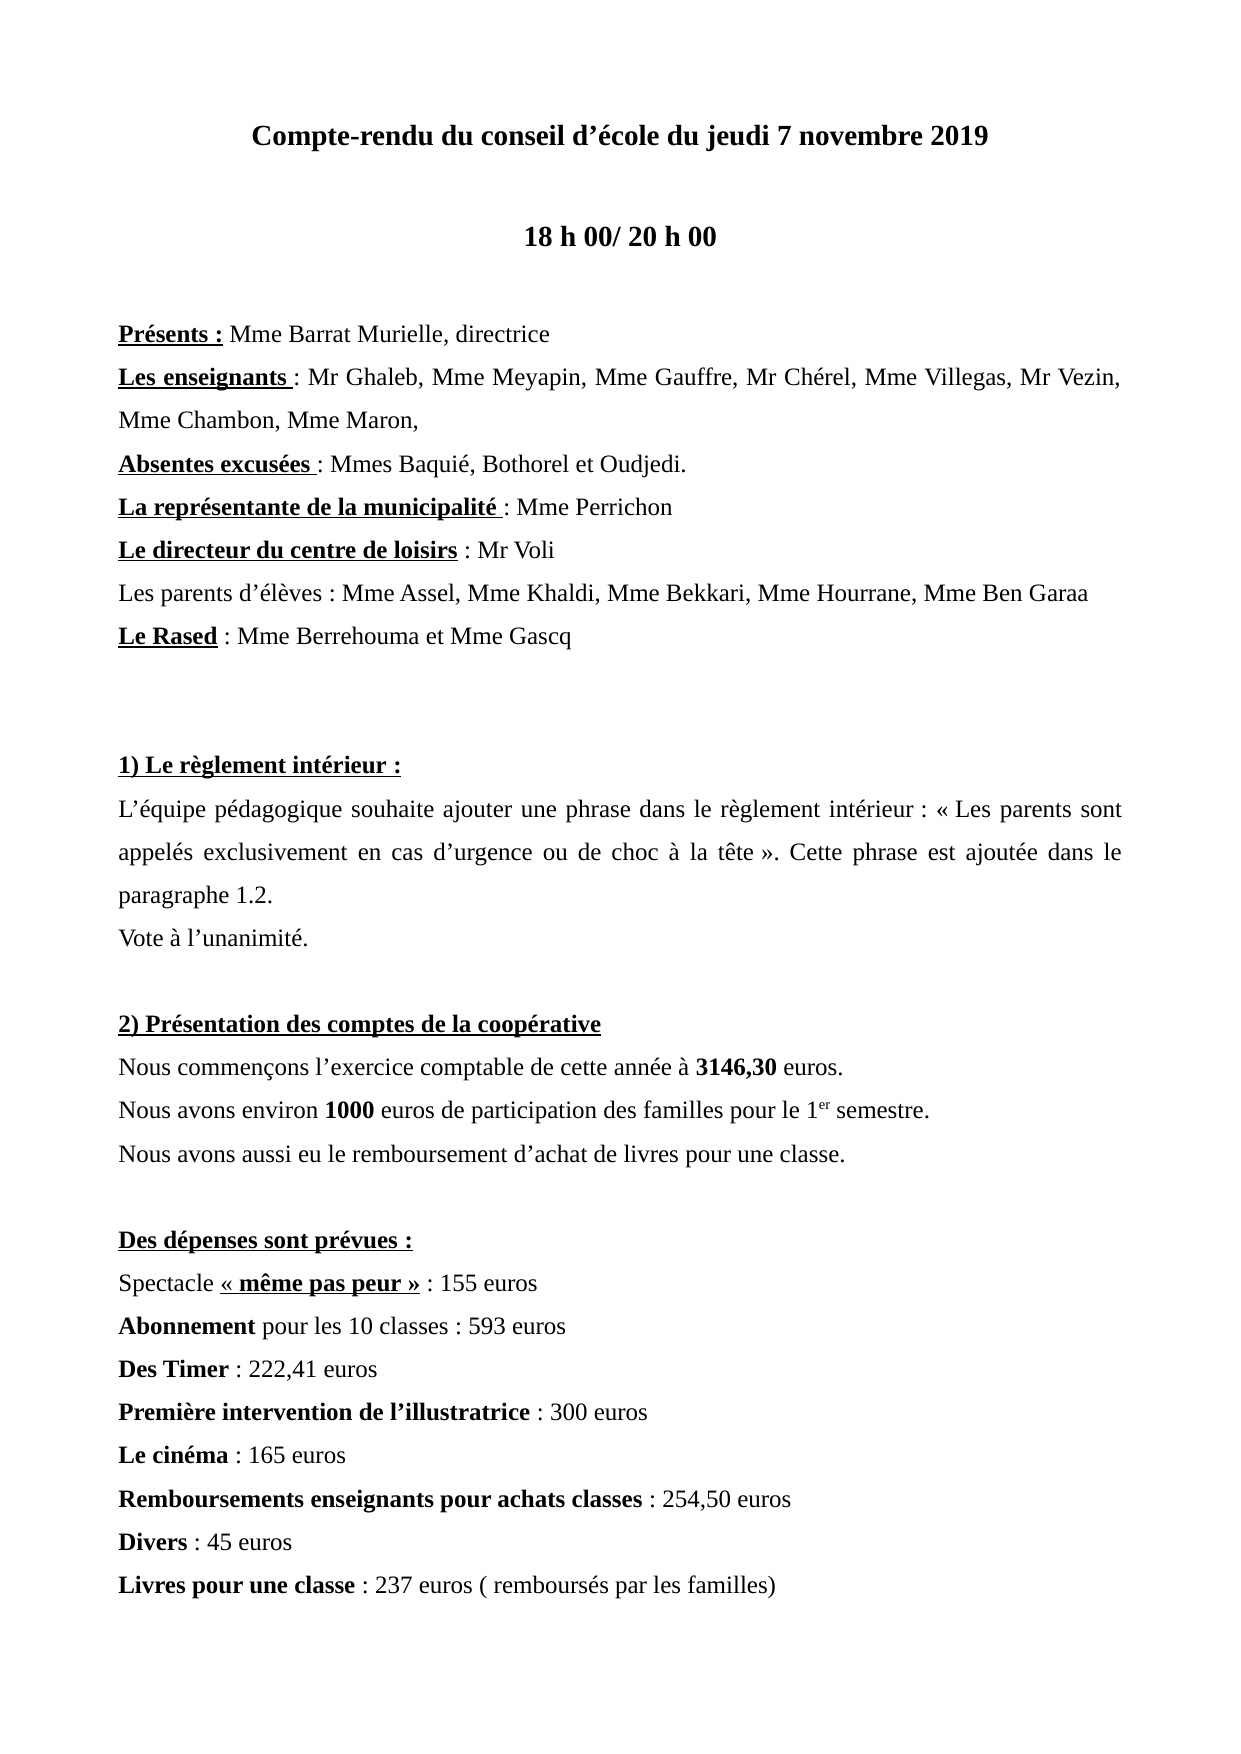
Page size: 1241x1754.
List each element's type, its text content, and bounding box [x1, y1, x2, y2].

text Compte-rendu du conseil d’école du jeudi 7 novembre 2019 [118, 118, 1122, 152]
text Des dépenses sont prévues : [118, 1225, 1122, 1254]
text Les parents d’élèves : Mme Assel, Mme Khaldi, Mme Bekkari, Mme Hourrane, Mme Ben Garaa [118, 578, 1122, 607]
text 18 h 00/ 20 h 00 [118, 219, 1122, 252]
text Nous avons aussi eu le remboursement d’achat de livres pour une classe. [118, 1139, 1122, 1167]
text Absentes excusées : Mmes Baquié, Bothorel et Oudjedi. [118, 449, 1122, 477]
text Nous commençons l’exercice comptable de cette année à 3146,30 euros. [118, 1052, 1122, 1081]
text Présents : Mme Barrat Murielle, directrice [118, 319, 1122, 348]
text Première intervention de l’illustratrice : 300 euros [118, 1397, 1122, 1426]
text Le cinéma : 165 euros [118, 1441, 1122, 1469]
text La représentante de la municipalité : Mme Perrichon [118, 492, 1122, 521]
text Vote à l’unanimité. [118, 923, 1122, 952]
text L’équipe pédagogique souhaite ajouter une phrase dans le règlement intérieur : « Les parents sont appelés exclusivement en cas d’urgence ou de choc à la tête ». Cette phrase est ajoutée dans le paragraphe 1.2. [118, 794, 1122, 909]
text 1) Le règlement intérieur : [118, 751, 1122, 779]
text Des Timer : 222,41 euros [118, 1354, 1122, 1383]
text Nous avons environ 1000 euros de participation des familles pour le 1er semestre. [118, 1096, 1122, 1124]
text Spectacle « même pas peur » : 155 euros [118, 1268, 1122, 1297]
text Livres pour une classe : 237 euros ( remboursés par les familles) [118, 1570, 1122, 1599]
text Remboursements enseignants pour achats classes : 254,50 euros [118, 1484, 1122, 1512]
text Divers : 45 euros [118, 1527, 1122, 1556]
text Les enseignants : Mr Ghaleb, Mme Meyapin, Mme Gauffre, Mr Chérel, Mme Villegas, Mr Vezin, Mme Chambon, Mme Maron, [118, 362, 1122, 434]
text Le Rased : Mme Berrehouma et Mme Gascq [118, 621, 1122, 650]
text Le directeur du centre de loisirs : Mr Voli [118, 535, 1122, 564]
text Abonnement pour les 10 classes : 593 euros [118, 1311, 1122, 1340]
text 2) Présentation des comptes de la coopérative [118, 1009, 1122, 1038]
